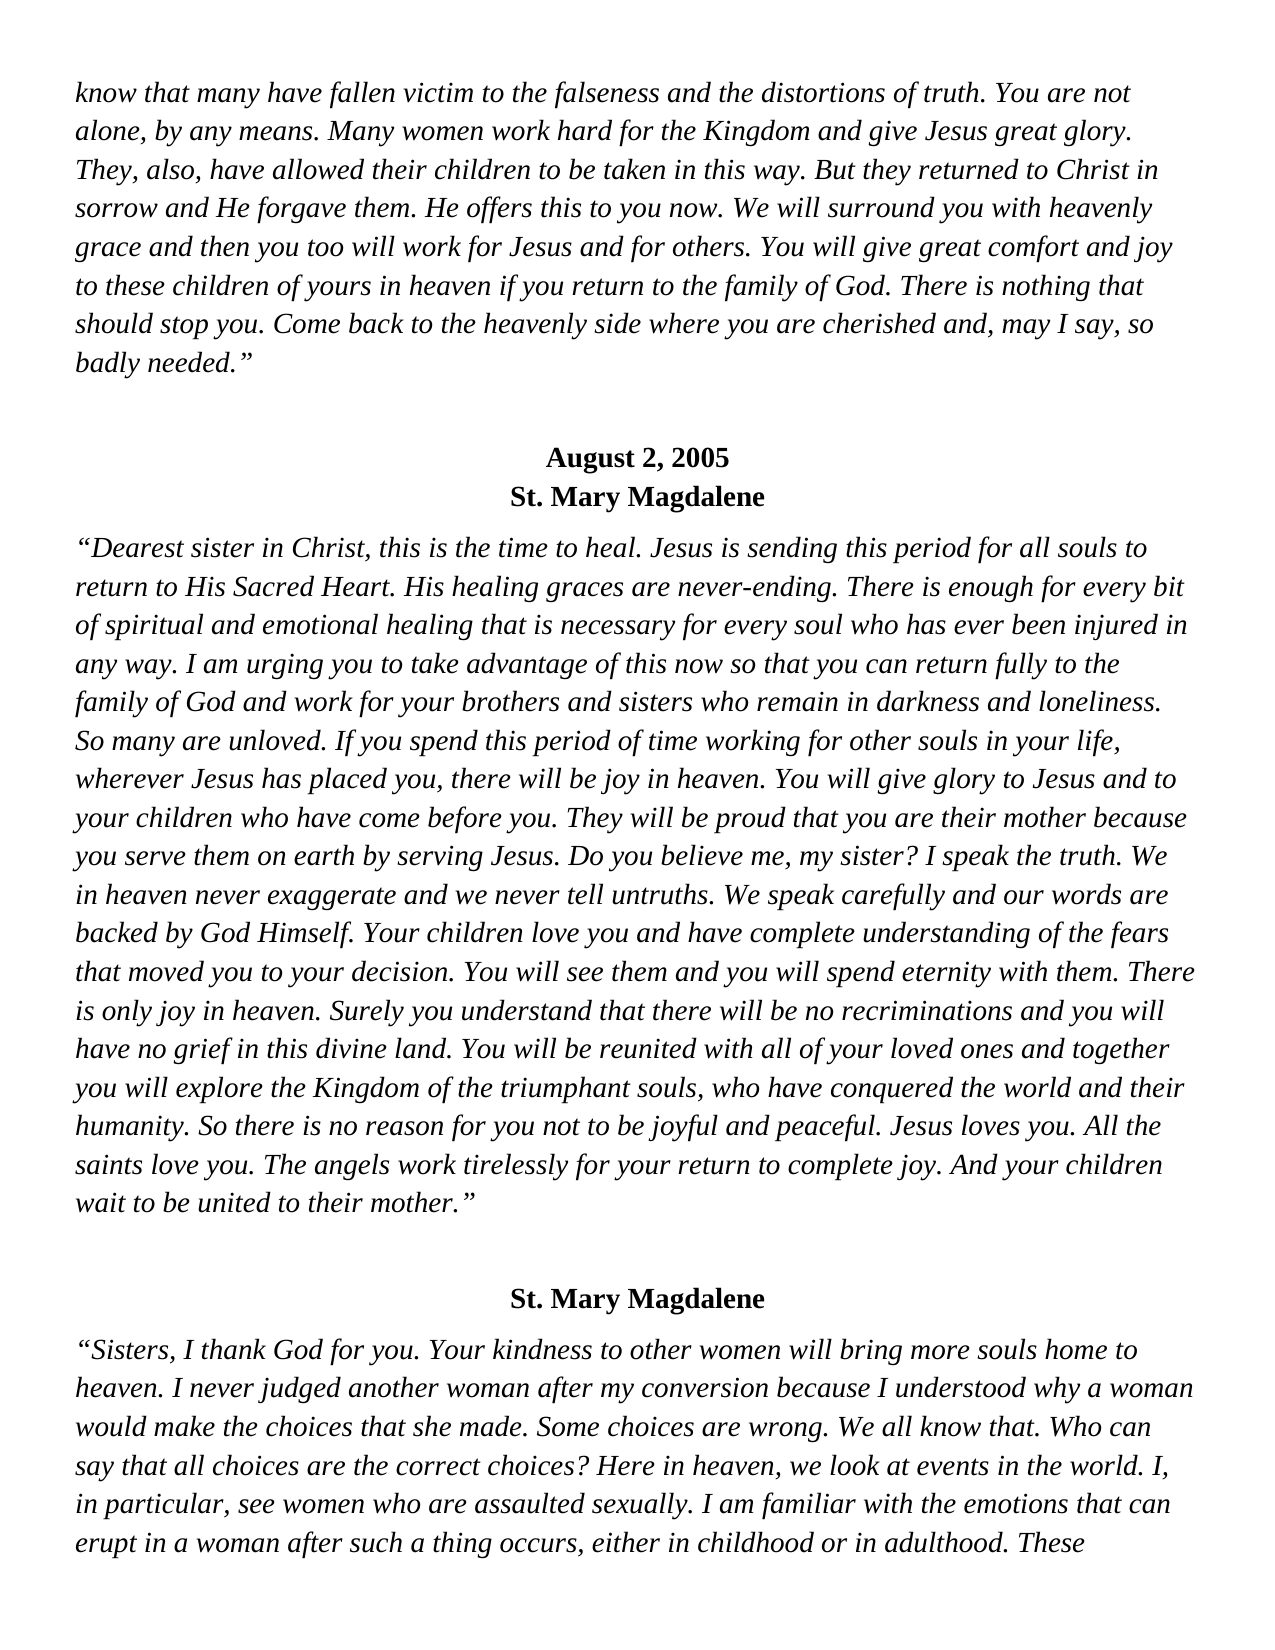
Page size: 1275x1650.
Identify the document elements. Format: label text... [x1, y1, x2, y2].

text know that many have fallen victim to the falseness and the distortions of truth. You are not alone, by any means. Many women work hard for the Kingdom and give Jesus great glory. They, also, have allowed their children to be taken in this way. But they returned to Christ in sorrow and He forgave them. He offers this to you now. We will surround you with heavenly grace and then you too will work for Jesus and for others. You will give great comfort and joy to these children of yours in heaven if you return to the family of God. There is nothing that should stop you. Come back to the heavenly side where you are cherished and, may I say, so badly needed.” [75, 75, 1200, 378]
text St. Mary Magdalene [75, 1281, 1200, 1314]
text August 2, 2005 St. Mary Magdalene [75, 441, 1200, 513]
text “Dearest sister in Christ, this is the time to heal. Jesus is sending this period for all souls to return to His Sacred Heart. His healing graces are never-ending. There is enough for every bit of spiritual and emotional healing that is necessary for every soul who has ever been injured in any way. I am urging you to take advantage of this now so that you can return fully to the family of God and work for your brothers and sisters who remain in darkness and loneliness. So many are unloved. If you spend this period of time working for other souls in your life, wherever Jesus has placed you, there will be joy in heaven. You will give glory to Jesus and to your children who have come before you. They will be proud that you are their mother because you serve them on earth by serving Jesus. Do you believe me, my sister? I speak the truth. We in heaven never exaggerate and we never tell untruths. We speak carefully and our words are backed by God Himself. Your children love you and have complete understanding of the fears that moved you to your decision. You will see them and you will spend eternity with them. There is only joy in heaven. Surely you understand that there will be no recriminations and you will have no grief in this divine land. You will be reunited with all of your loved ones and together you will explore the Kingdom of the triumphant souls, who have conquered the world and their humanity. So there is no reason for you not to be joyful and peaceful. Jesus loves you. All the saints love you. The angels work tirelessly for your return to complete joy. And your children wait to be united to their mother.” [75, 530, 1200, 1219]
text “Sisters, I thank God for you. Your kindness to other women will bring more souls home to heaven. I never judged another woman after my conversion because I understood why a woman would make the choices that she made. Some choices are wrong. We all know that. Who can say that all choices are the correct choices? Here in heaven, we look at events in the world. I, in particular, see women who are assaulted sexually. I am familiar with the emotions that can erupt in a woman after such a thing occurs, either in childhood or in adulthood. These [75, 1332, 1200, 1558]
